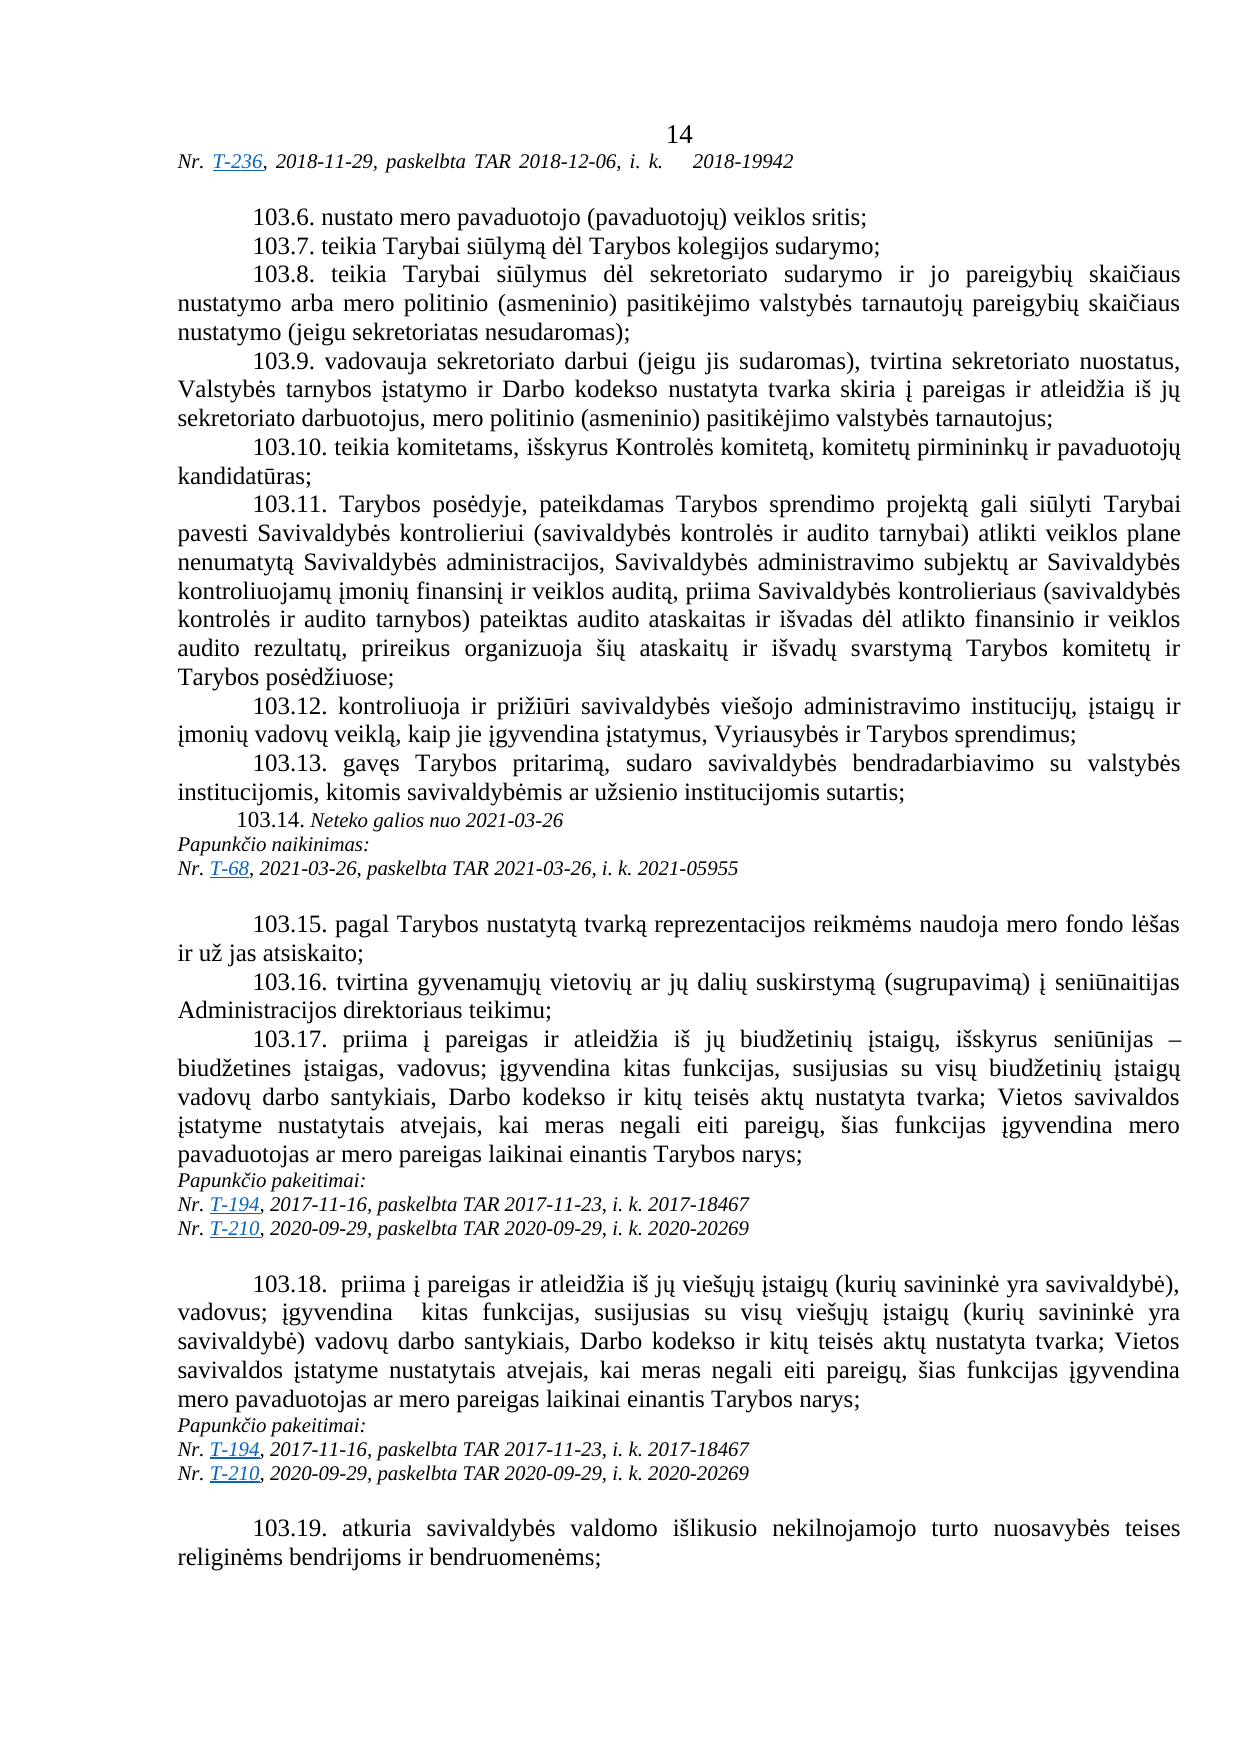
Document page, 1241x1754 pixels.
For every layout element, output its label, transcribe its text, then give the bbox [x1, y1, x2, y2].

text Nr. T-68, 2021-03-26, paskelbta TAR 2021-03-26, i. k. 2021-05955 [177, 856, 1181, 880]
text 103.12. kontroliuoja ir prižiūri savivaldybės viešojo administravimo institucijų, įstaigų ir įmonių vadovų veiklą, kaip jie įgyvendina įstatymus, Vyriausybės ir Tarybos sprendimus; [177, 691, 1181, 748]
text Nr. T-194, 2017-11-16, paskelbta TAR 2017-11-23, i. k. 2017-18467 [177, 1437, 1181, 1461]
text Nr. T-210, 2020-09-29, paskelbta TAR 2020-09-29, i. k. 2020-20269 [177, 1216, 1181, 1240]
text 103.18. priima į pareigas ir atleidžia iš jų viešųjų įstaigų (kurių savininkė yra savivaldybė), vadovus; įgyvendina kitas funkcijas, susijusias su visų viešųjų įstaigų (kurių savininkė yra savivaldybė) vadovų darbo santykiais, Darbo kodekso ir kitų teisės aktų nustatyta tvarka; Vietos savivaldos įstatyme nustatytais atvejais, kai meras negali eiti pareigų, šias funkcijas įgyvendina mero pavaduotojas ar mero pareigas laikinai einantis Tarybos narys; [177, 1269, 1181, 1412]
text 103.9. vadovauja sekretoriato darbui (jeigu jis sudaromas), tvirtina sekretoriato nuostatus, Valstybės tarnybos įstatymo ir Darbo kodekso nustatyta tvarka skiria į pareigas ir atleidžia iš jų sekretoriato darbuotojus, mero politinio (asmeninio) pasitikėjimo valstybės tarnautojus; [177, 346, 1181, 432]
text 103.14. Neteko galios nuo 2021-03-26 [177, 806, 1181, 832]
text 103.8. teikia Tarybai siūlymus dėl sekretoriato sudarymo ir jo pareigybių skaičiaus nustatymo arba mero politinio (asmeninio) pasitikėjimo valstybės tarnautojų pareigybių skaičiaus nustatymo (jeigu sekretoriatas nesudaromas); [177, 259, 1181, 346]
text Papunkčio pakeitimai: [177, 1168, 1181, 1192]
text 103.10. teikia komitetams, išskyrus Kontrolės komitetą, komitetų pirmininkų ir pavaduotojų kandidatūras; [177, 432, 1181, 489]
text 103.13. gavęs Tarybos pritarimą, sudaro savivaldybės bendradarbiavimo su valstybės institucijomis, kitomis savivaldybėmis ar užsienio institucijomis sutartis; [177, 748, 1181, 806]
text 103.6. nustato mero pavaduotojo (pavaduotojų) veiklos sritis; [177, 202, 1181, 231]
text 103.7. teikia Tarybai siūlymą dėl Tarybos kolegijos sudarymo; [177, 231, 1181, 259]
text 103.17. priima į pareigas ir atleidžia iš jų biudžetinių įstaigų, išskyrus seniūnijas – biudžetines įstaigas, vadovus; įgyvendina kitas funkcijas, susijusias su visų biudžetinių įstaigų vadovų darbo santykiais, Darbo kodekso ir kitų teisės aktų nustatyta tvarka; Vietos savivaldos įstatyme nustatytais atvejais, kai meras negali eiti pareigų, šias funkcijas įgyvendina mero pavaduotojas ar mero pareigas laikinai einantis Tarybos narys; [177, 1024, 1181, 1168]
text 103.16. tvirtina gyvenamųjų vietovių ar jų dalių suskirstymą (sugrupavimą) į seniūnaitijas Administracijos direktoriaus teikimu; [177, 967, 1181, 1024]
text Papunkčio naikinimas: [177, 832, 1181, 856]
text 103.11. Tarybos posėdyje, pateikdamas Tarybos sprendimo projektą gali siūlyti Tarybai pavesti Savivaldybės kontrolieriui (savivaldybės kontrolės ir audito tarnybai) atlikti veiklos plane nenumatytą Savivaldybės administracijos, Savivaldybės administravimo subjektų ar Savivaldybės kontroliuojamų įmonių finansinį ir veiklos auditą, priima Savivaldybės kontrolieriaus (savivaldybės kontrolės ir audito tarnybos) pateiktas audito ataskaitas ir išvadas dėl atlikto finansinio ir veiklos audito rezultatų, prireikus organizuoja šių ataskaitų ir išvadų svarstymą Tarybos komitetų ir Tarybos posėdžiuose; [177, 489, 1181, 691]
text 103.19. atkuria savivaldybės valdomo išlikusio nekilnojamojo turto nuosavybės teises religinėms bendrijoms ir bendruomenėms; [177, 1513, 1181, 1571]
text Nr. T-194, 2017-11-16, paskelbta TAR 2017-11-23, i. k. 2017-18467 [177, 1192, 1181, 1216]
text Nr. T-210, 2020-09-29, paskelbta TAR 2020-09-29, i. k. 2020-20269 [177, 1461, 1181, 1485]
text Nr. T-236, 2018-11-29, paskelbta TAR 2018-12-06, i. k. 2018-19942 [177, 149, 1181, 173]
text Papunkčio pakeitimai: [177, 1412, 1181, 1437]
text 103.15. pagal Tarybos nustatytą tvarką reprezentacijos reikmėms naudoja mero fondo lėšas ir už jas atsiskaito; [177, 909, 1181, 967]
